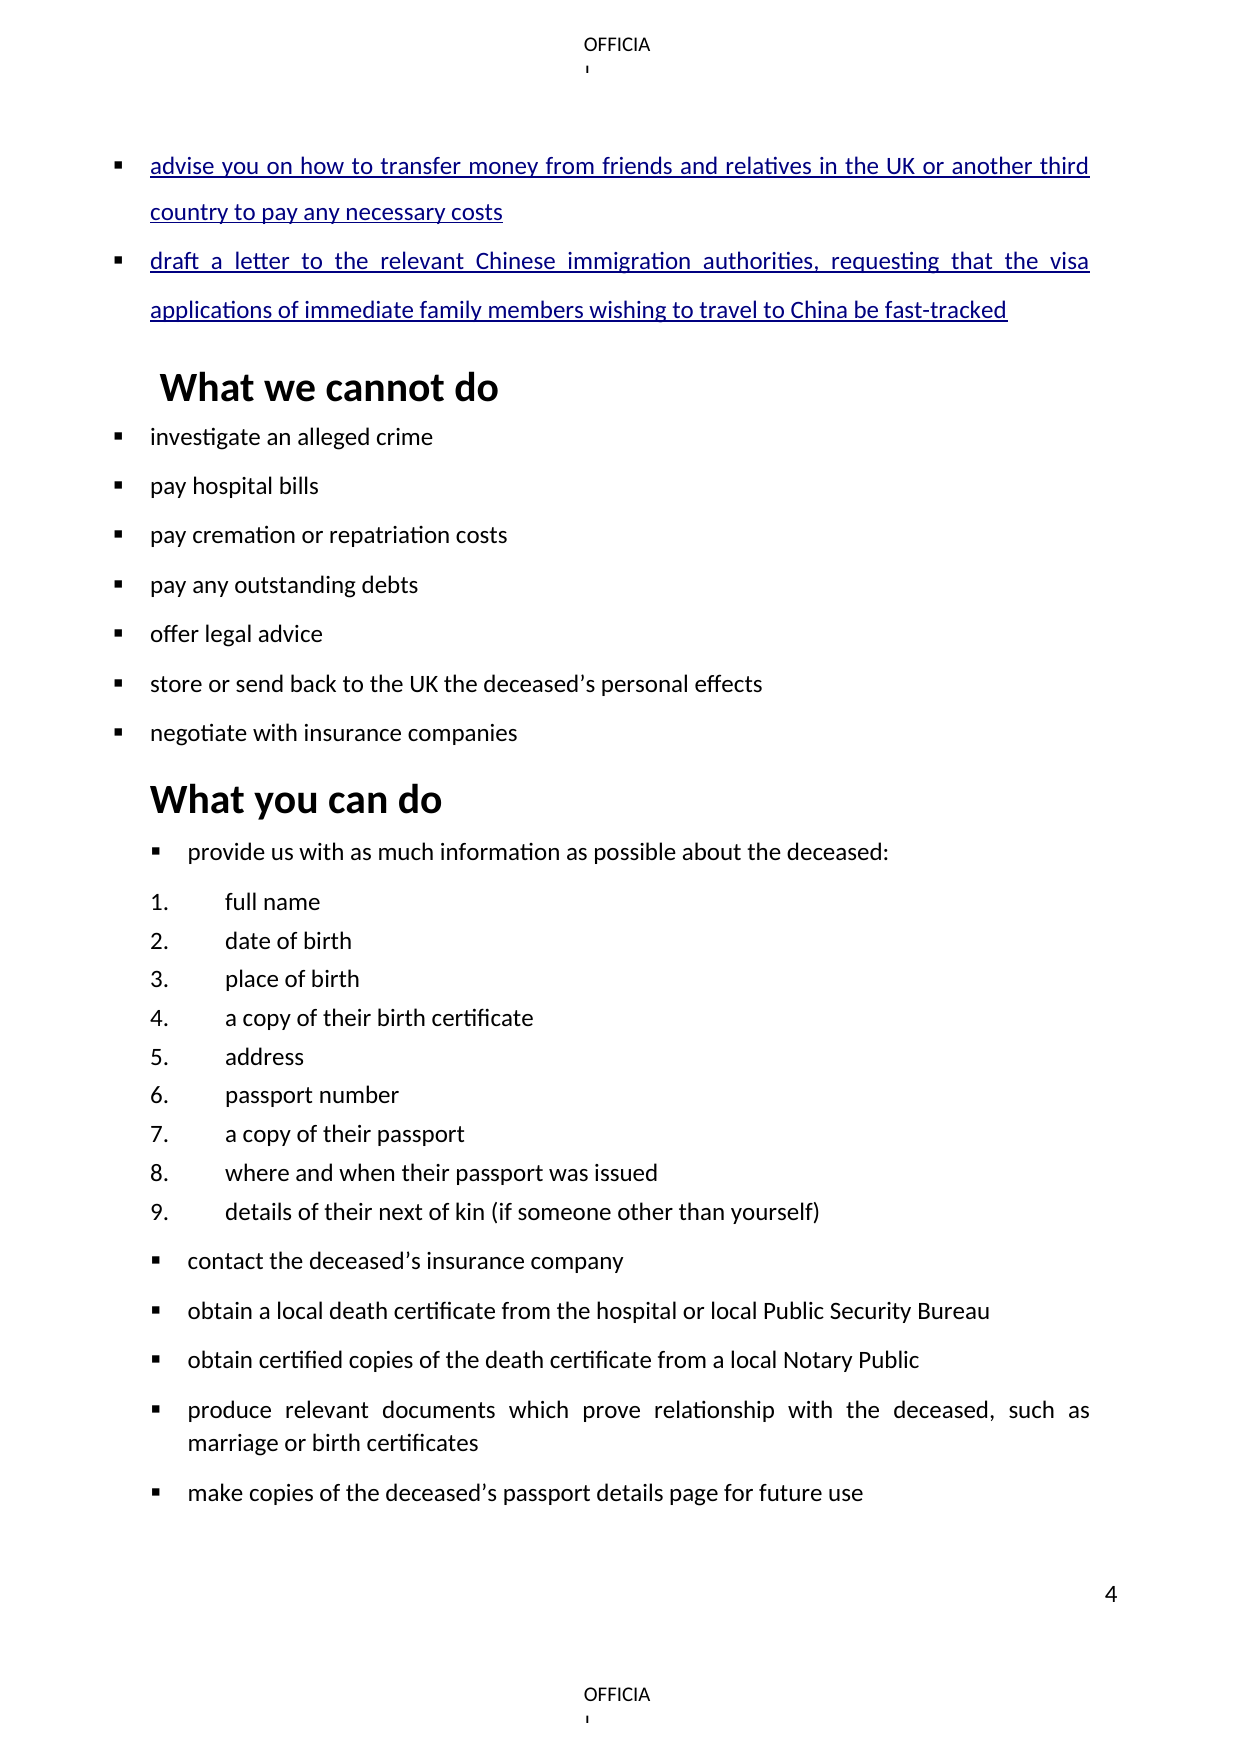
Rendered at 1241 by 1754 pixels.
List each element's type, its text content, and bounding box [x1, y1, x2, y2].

list produce relevant documents which prove relationship with the deceased, such as marriage or birth certificates [150, 1394, 1091, 1458]
list address [150, 1041, 1091, 1071]
list full name [150, 886, 1091, 916]
list contact the deceased’s insurance company [150, 1246, 1091, 1276]
list make copies of the deceased’s passport details page for future use [150, 1477, 1091, 1507]
list pay any outstanding debts [112, 569, 1091, 599]
list a copy of their passport [150, 1118, 1091, 1149]
list offer legal advice [112, 618, 1091, 649]
list date of birth [150, 925, 1091, 955]
list a copy of their birth certificate [150, 1002, 1091, 1033]
list pay hospital bills [112, 470, 1091, 501]
list negotiate with insurance companies [112, 717, 1091, 748]
list investigate an alleged crime [112, 421, 1091, 451]
list place of birth [150, 963, 1091, 994]
list provide us with as much information as possible about the deceased: [150, 836, 1091, 867]
list store or send back to the UK the deceased’s personal effects [112, 668, 1091, 698]
subtitle What you can do [149, 773, 1117, 824]
subtitle What we cannot do [150, 361, 1117, 412]
list where and when their passport was issued [150, 1157, 1091, 1188]
list draft a letter to the relevant Chinese immigration authorities, requesting that the visa applications of immediate family members wishing to travel to China be fast-tracked [112, 245, 1091, 324]
list passport number [150, 1079, 1091, 1110]
list obtain a local death certificate from the hospital or local Public Security Bureau [150, 1295, 1091, 1325]
list pay cremation or repatriation costs [112, 519, 1091, 550]
list details of their next of kin (if someone other than yourself) [150, 1196, 1091, 1226]
list advise you on how to transfer money from friends and relatives in the UK or another third country to pay any necessary costs [112, 150, 1091, 226]
list obtain certified copies of the death certificate from a local Notary Public [150, 1344, 1091, 1375]
